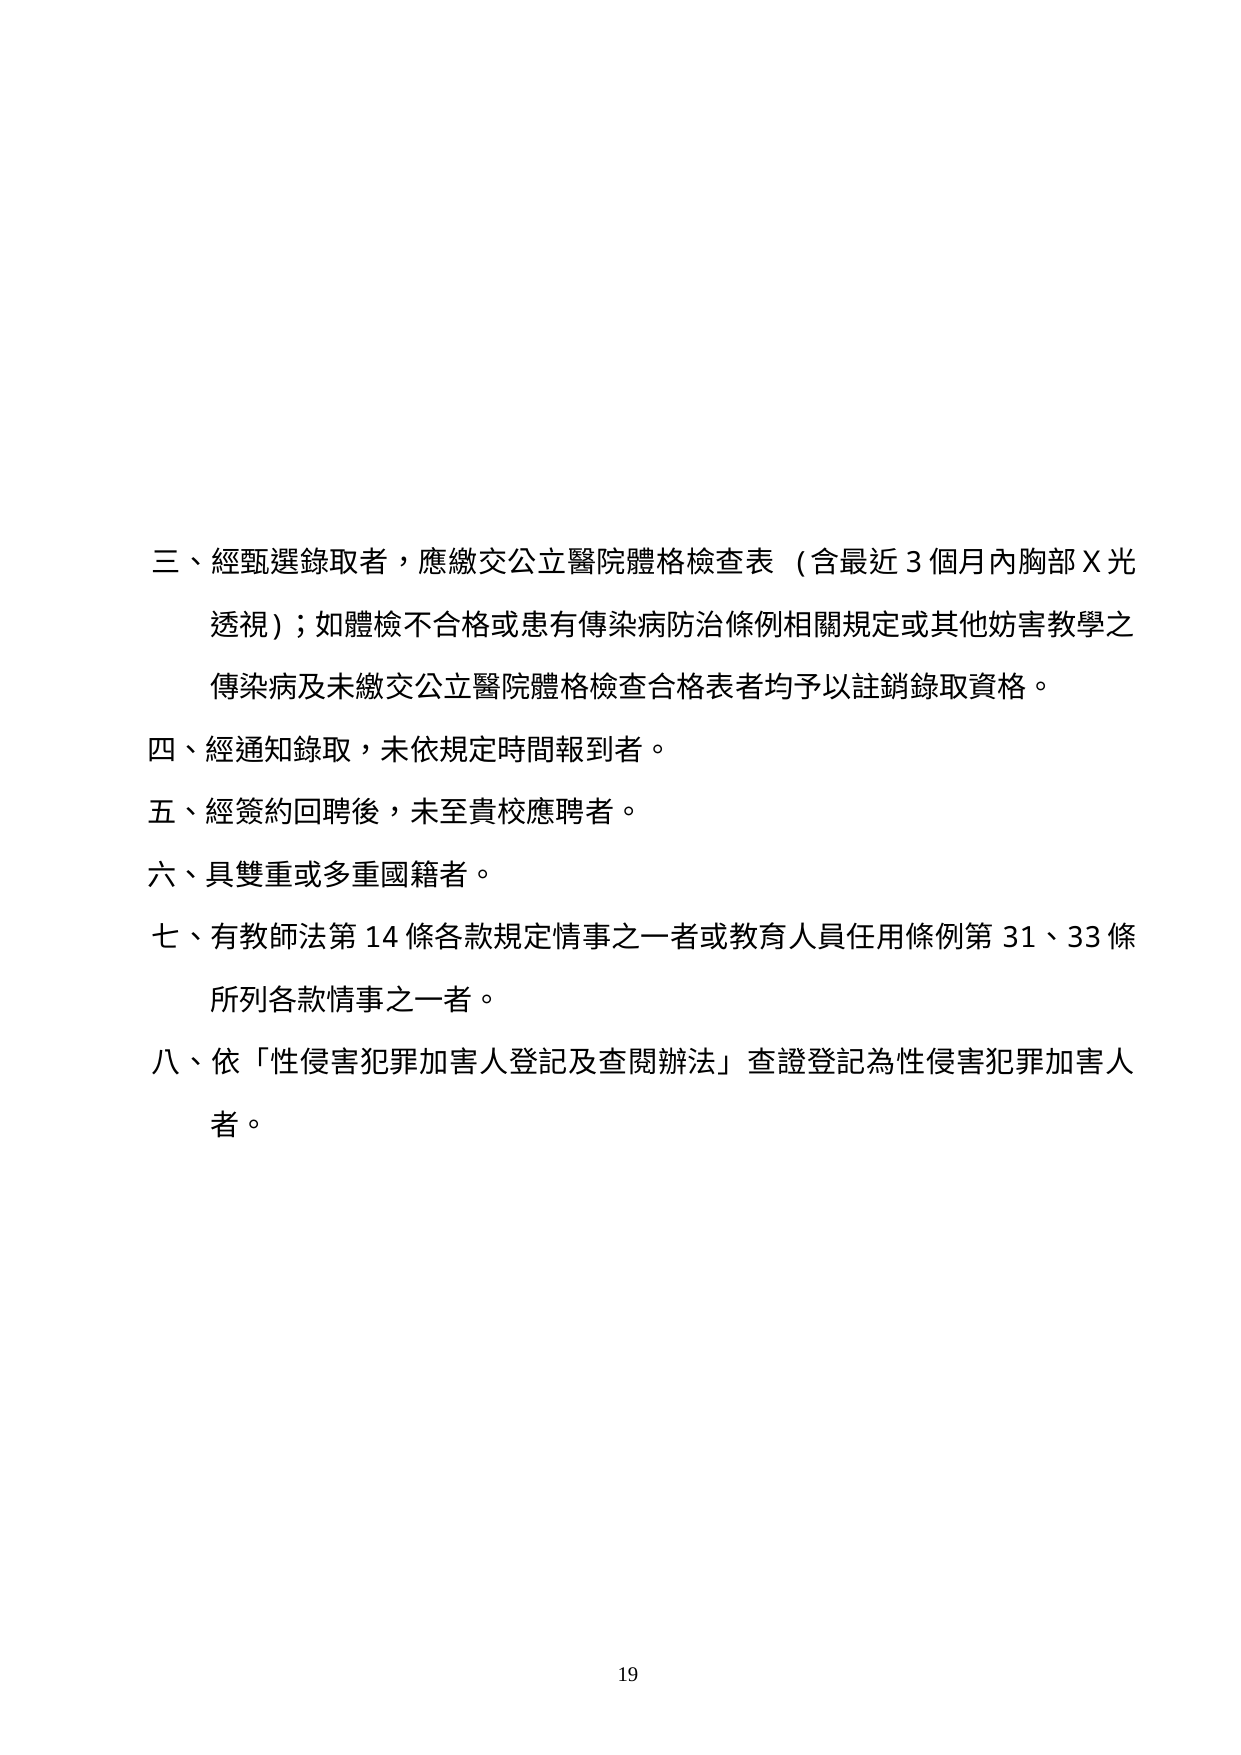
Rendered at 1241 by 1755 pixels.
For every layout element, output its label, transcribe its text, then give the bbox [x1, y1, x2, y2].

text 八、依「性侵害犯罪加害人登記及查閱辦法」查證登記為性侵害犯罪加害人者。 [151, 1018, 1137, 1143]
text 四、經通知錄取，未依規定時間報到者。 [118, 706, 1137, 768]
text 五、經簽約回聘後，未至貴校應聘者。 [118, 768, 1137, 831]
text 三、經甄選錄取者，應繳交公立醫院體格檢查表 (含最近3個月內胸部Ｘ光透視)；如體檢不合格或患有傳染病防治條例相關規定或其他妨害教學之傳染病及未繳交公立醫院體格檢查合格表者均予以註銷錄取資格。 [151, 518, 1137, 706]
text 六、具雙重或多重國籍者。 [118, 831, 1137, 893]
text 七、有教師法第14條各款規定情事之一者或教育人員任用條例第31、33條所列各款情事之一者。 [151, 893, 1137, 1018]
